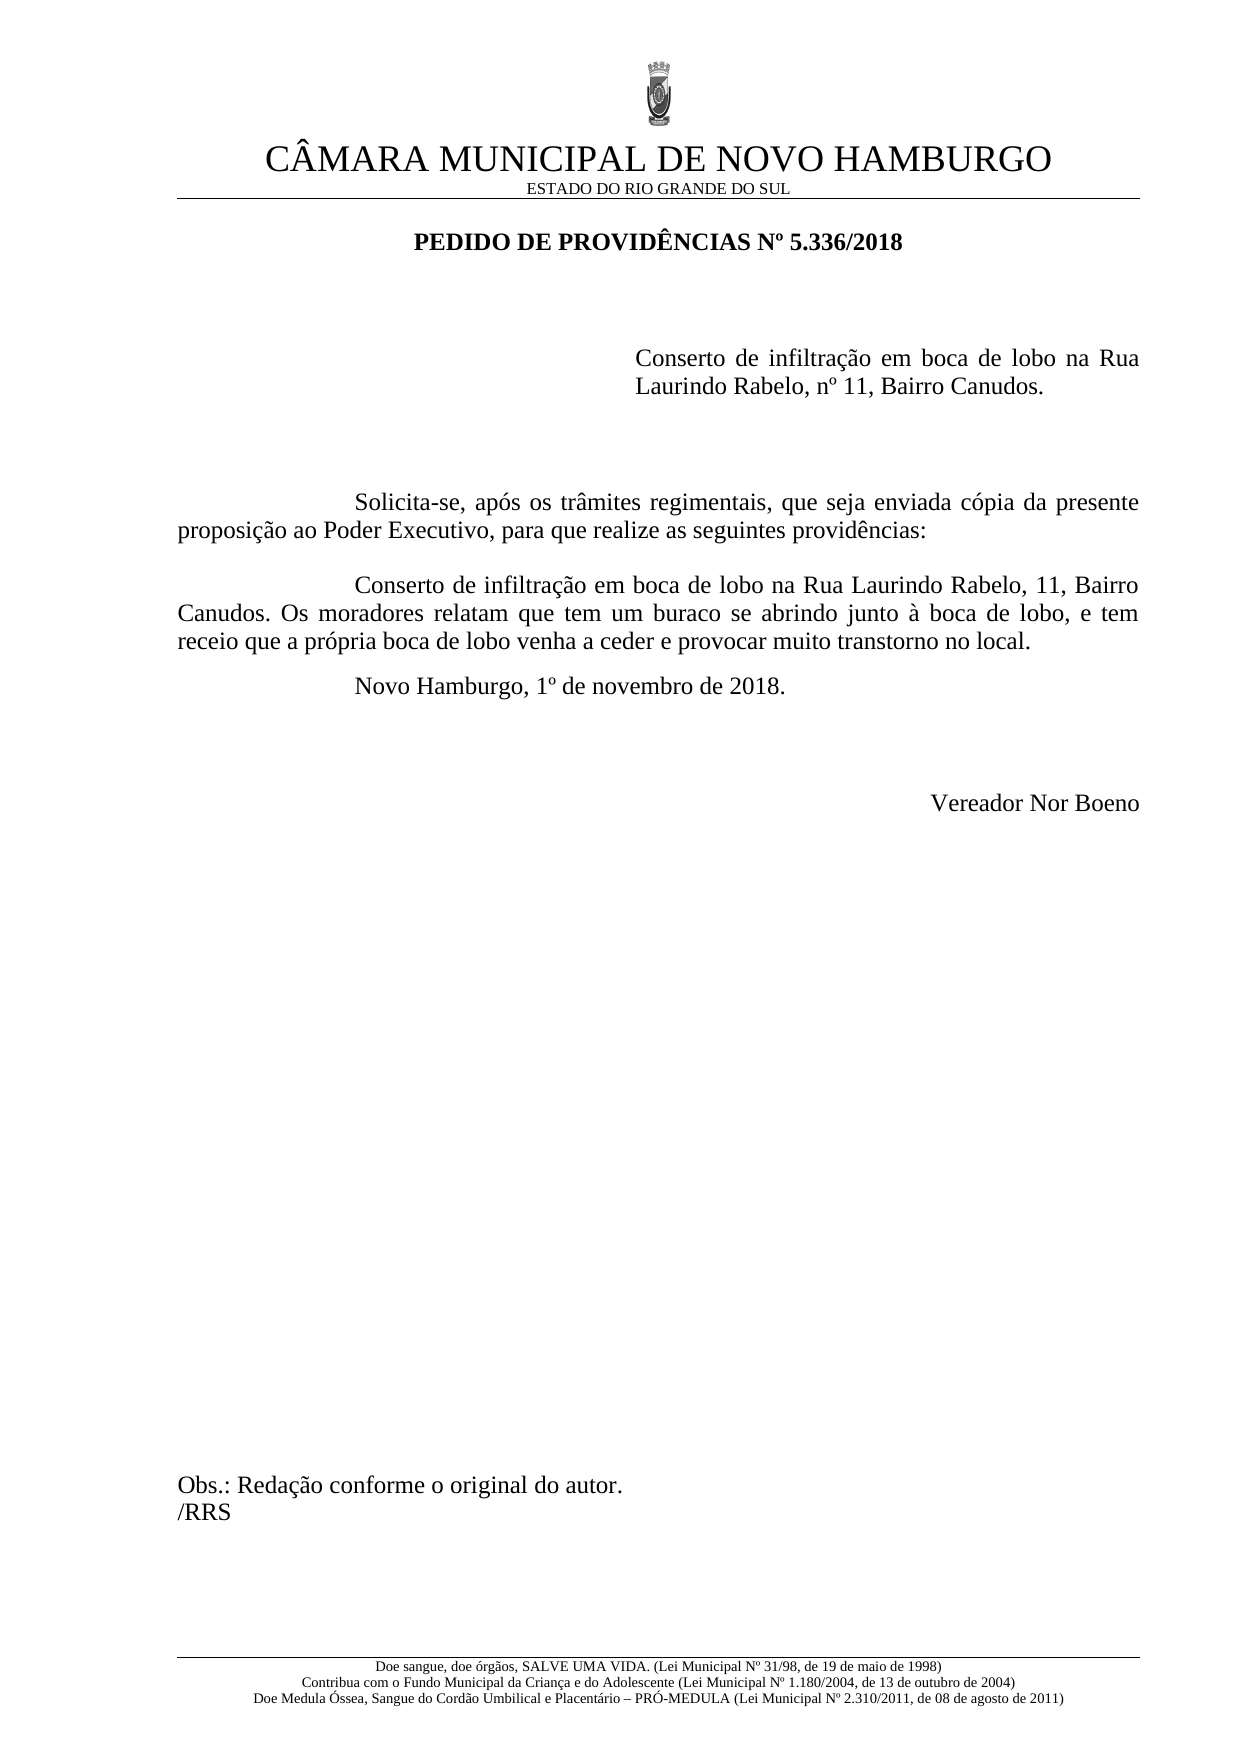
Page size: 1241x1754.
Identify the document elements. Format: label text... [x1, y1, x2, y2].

text Conserto de infiltração em boca de lobo na Rua Laurindo Rabelo, 11, Bairro Canudos. Os moradores relatam que tem um buraco se abrindo junto à boca de lobo, e tem receio que a própria boca de lobo venha a ceder e provocar muito transtorno no local. [177, 572, 1140, 655]
text Conserto de infiltração em boca de lobo na Rua Laurindo Rabelo, nº 11, Bairro Canudos. [635, 344, 1140, 400]
text /RRS [177, 1498, 1140, 1526]
text PEDIDO DE PROVIDÊNCIAS Nº 5.336/2018 [177, 228, 1140, 256]
text Novo Hamburgo, 1º de novembro de 2018. [177, 672, 1140, 700]
text Vereador Nor Boeno [177, 789, 1140, 816]
text Solicita-se, após os trâmites regimentais, que seja enviada cópia da presente proposição ao Poder Executivo, para que realize as seguintes providências: [177, 488, 1140, 544]
text Obs.: Redação conforme o original do autor. [177, 1471, 1140, 1498]
